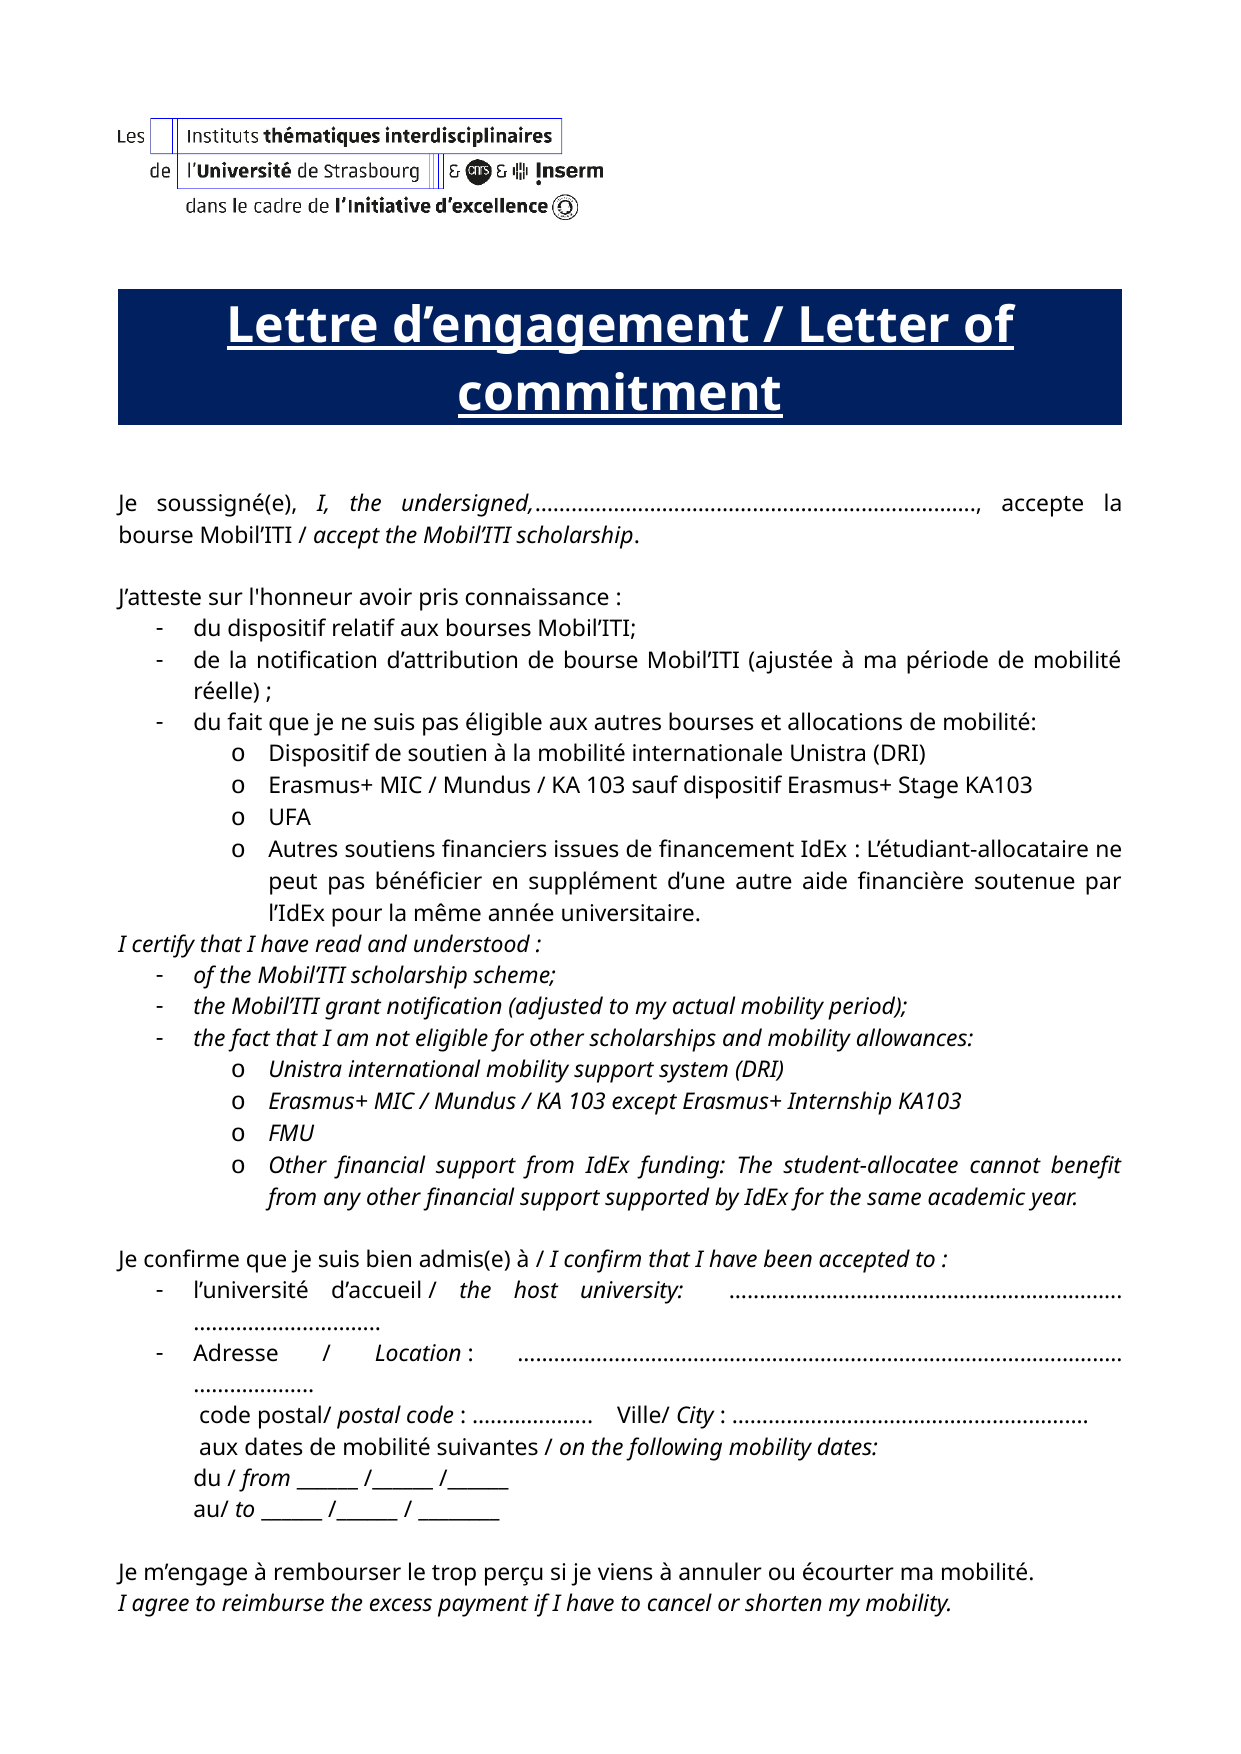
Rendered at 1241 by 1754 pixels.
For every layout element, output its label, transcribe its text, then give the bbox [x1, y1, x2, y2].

list the fact that I am not eligible for other scholarships and mobility allowances: [156, 1022, 1122, 1053]
list of the Mobil’ITI scholarship scheme; [156, 959, 1122, 990]
list Other financial support from IdEx funding: The student-allocatee cannot benefit from any other financial support supported by IdEx for the same academic year. [231, 1149, 1122, 1212]
picture [118, 118, 603, 220]
list Erasmus+ MIC / Mundus / KA 103 sauf dispositif Erasmus+ Stage KA103 [231, 769, 1122, 801]
list du fait que je ne suis pas éligible aux autres bourses et allocations de mobilité: [156, 706, 1122, 737]
text au/ to ______ /______ / ________ [193, 1493, 1122, 1524]
list UFA [231, 801, 1122, 833]
list Dispositif de soutien à la mobilité internationale Unistra (DRI) [231, 737, 1122, 769]
text I certify that I have read and understood : [118, 928, 1122, 959]
text J’atteste sur l'honneur avoir pris connaissance : [118, 581, 1122, 612]
text Je soussigné(e), I, the undersigned,………………………………………………………………., accepte la bourse Mobil’ITI / accept the Mobil’ITI scholarship. [118, 487, 1122, 550]
list FMU [231, 1117, 1122, 1149]
list Unistra international mobility support system (DRI) [231, 1053, 1122, 1085]
list de la notification d’attribution de bourse Mobil’ITI (ajustée à ma période de mobilité réelle) ; [156, 644, 1122, 706]
list l’université d’accueil / the host university: …..………………..………………..………………..………………..……….. [156, 1274, 1122, 1337]
list du dispositif relatif aux bourses Mobil’ITI; [156, 612, 1122, 644]
list Autres soutiens financiers issues de financement IdEx : L’étudiant-allocataire ne peut pas bénéficier en supplément d’une autre aide financière soutenue par l’IdEx pour la même année universitaire. [231, 833, 1122, 928]
list Erasmus+ MIC / Mundus / KA 103 except Erasmus+ Internship KA103 [231, 1085, 1122, 1117]
text code postal/ postal code : ……………….. Ville/ City : ………………..………………..………………. [193, 1399, 1122, 1431]
text Je m’engage à rembourser le trop perçu si je viens à annuler ou écourter ma mobilité. [118, 1556, 1082, 1587]
text du / from ______ /______ /______ [193, 1462, 1122, 1493]
list the Mobil’ITI grant notification (adjusted to my actual mobility period); [156, 990, 1122, 1022]
list Adresse / Location : ………………..………………..………………..………………..………………..……………….. [156, 1337, 1122, 1399]
text Je confirme que je suis bien admis(e) à / I confirm that I have been accepted to : [118, 1243, 1082, 1274]
text Lettre d’engagement / Letter of commitment [118, 289, 1122, 425]
text aux dates de mobilité suivantes / on the following mobility dates: [193, 1431, 1122, 1462]
text I agree to reimburse the excess payment if I have to cancel or shorten my mobility. [118, 1587, 1082, 1618]
